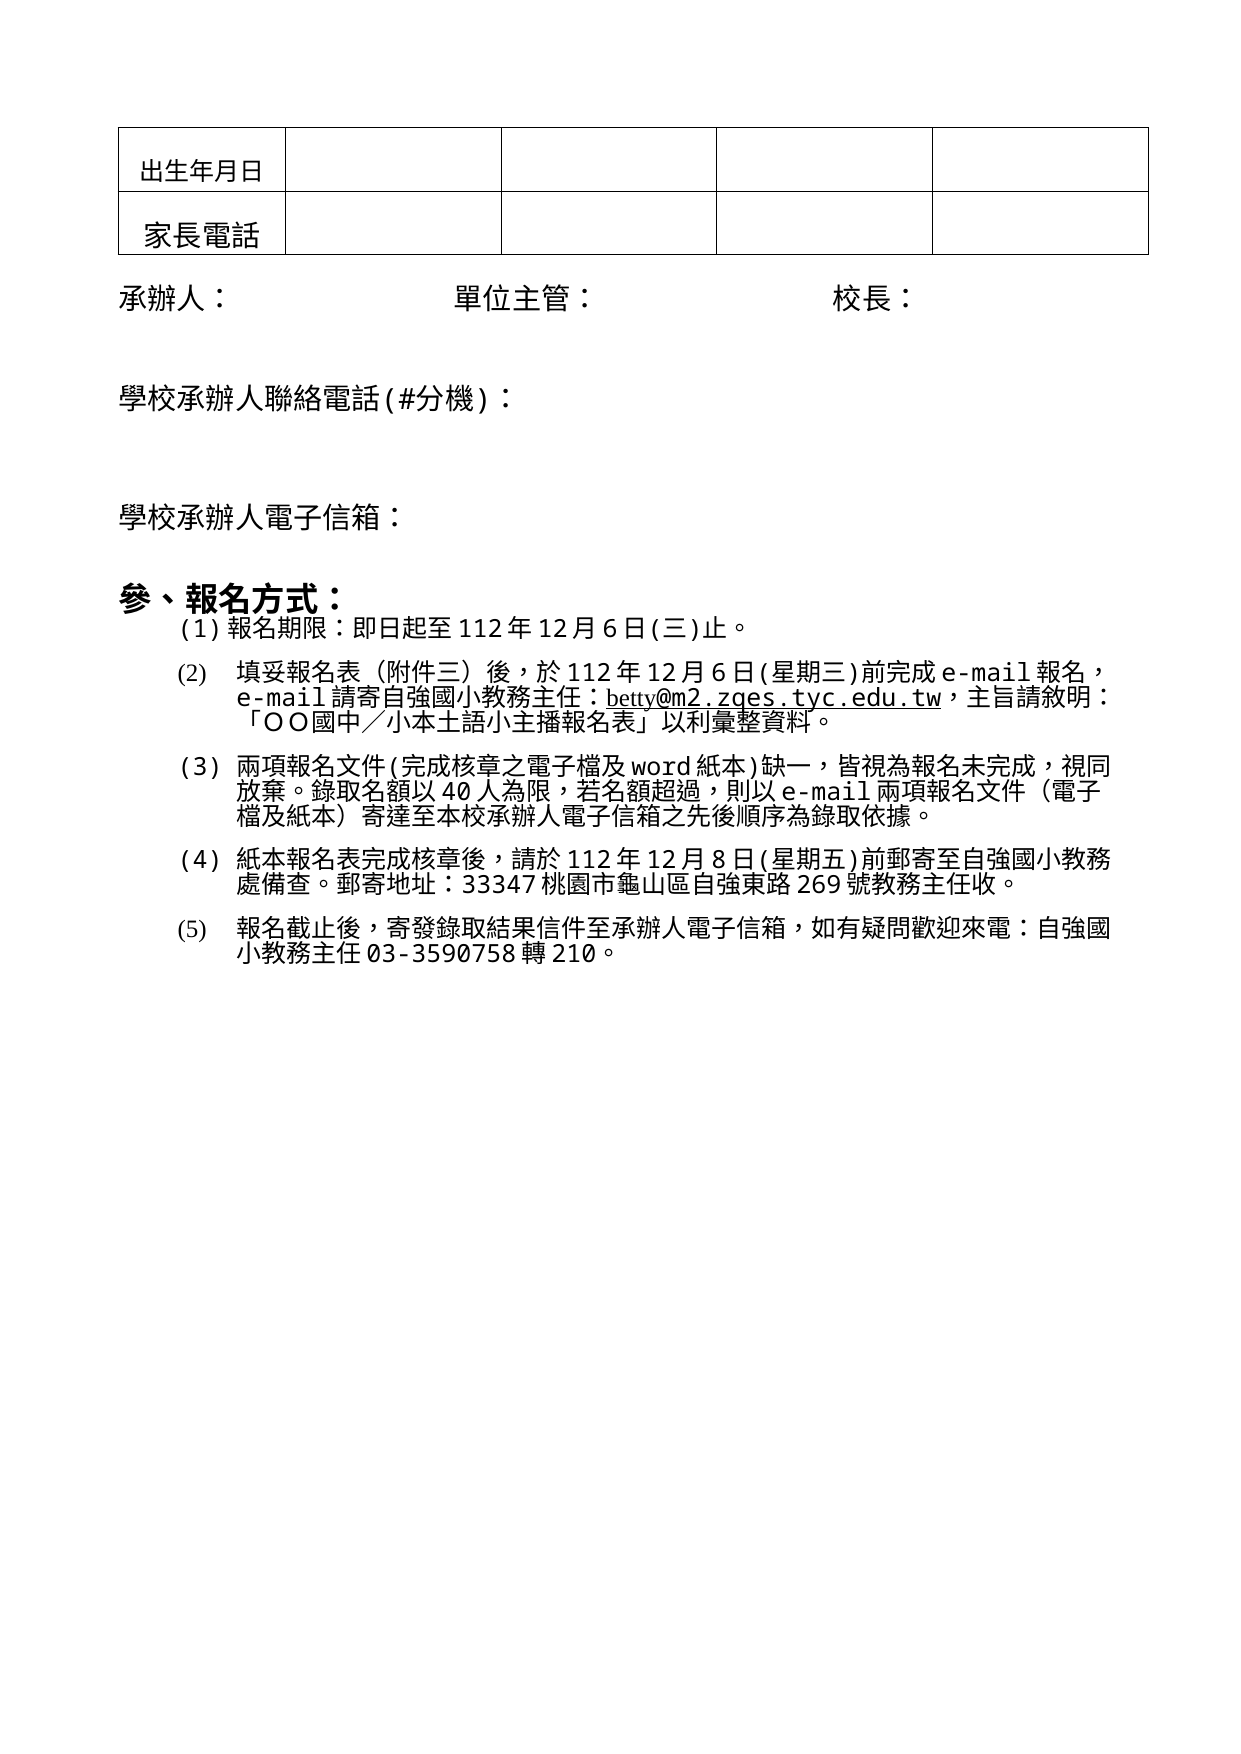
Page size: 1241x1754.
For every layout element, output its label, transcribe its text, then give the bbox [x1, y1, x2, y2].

table_cell [933, 192, 1148, 254]
list 報名截止後，寄發錄取結果信件至承辦人電子信箱，如有疑問歡迎來電：自強國小教務主任03-3590758轉210。 [177, 918, 1122, 968]
table_cell [286, 128, 501, 191]
table_cell [286, 192, 501, 254]
table_cell 家長電話 [119, 192, 285, 254]
table_cell 出生年月日 [119, 128, 285, 191]
list 報名期限：即日起至112年12月6日(三)止。 [177, 618, 1122, 643]
table_cell [502, 192, 716, 254]
text 參、報名方式： [118, 555, 1122, 618]
list 兩項報名文件(完成核章之電子檔及word紙本)缺一，皆視為報名未完成，視同放棄。錄取名額以40人為限，若名額超過，則以e-mail兩項報名文件（電子檔及紙本）寄達至本校承辦人電子信箱之先後順序為錄取依據。 [177, 755, 1122, 830]
text 學校承辦人聯絡電話(#分機)： [118, 355, 1122, 418]
text 承辦人： 單位主管： 校長： [118, 255, 1122, 318]
table_cell [717, 192, 932, 254]
list 填妥報名表（附件三）後，於112年12月6日(星期三)前完成e-mail報名，e-mail請寄自強國小教務主任：betty@m2.zqes.tyc.edu.tw，主旨請敘明：「ＯＯ國中／小本土語小主播報名表」以利彙整資料。 [177, 661, 1122, 736]
text 學校承辦人電子信箱： [118, 474, 1122, 536]
table_cell [717, 128, 932, 191]
table_cell [933, 128, 1148, 191]
list 紙本報名表完成核章後，請於112年12月8日(星期五)前郵寄至自強國小教務處備查。郵寄地址：33347桃園市龜山區自強東路269號教務主任收。 [177, 849, 1122, 899]
table_cell [502, 128, 716, 191]
